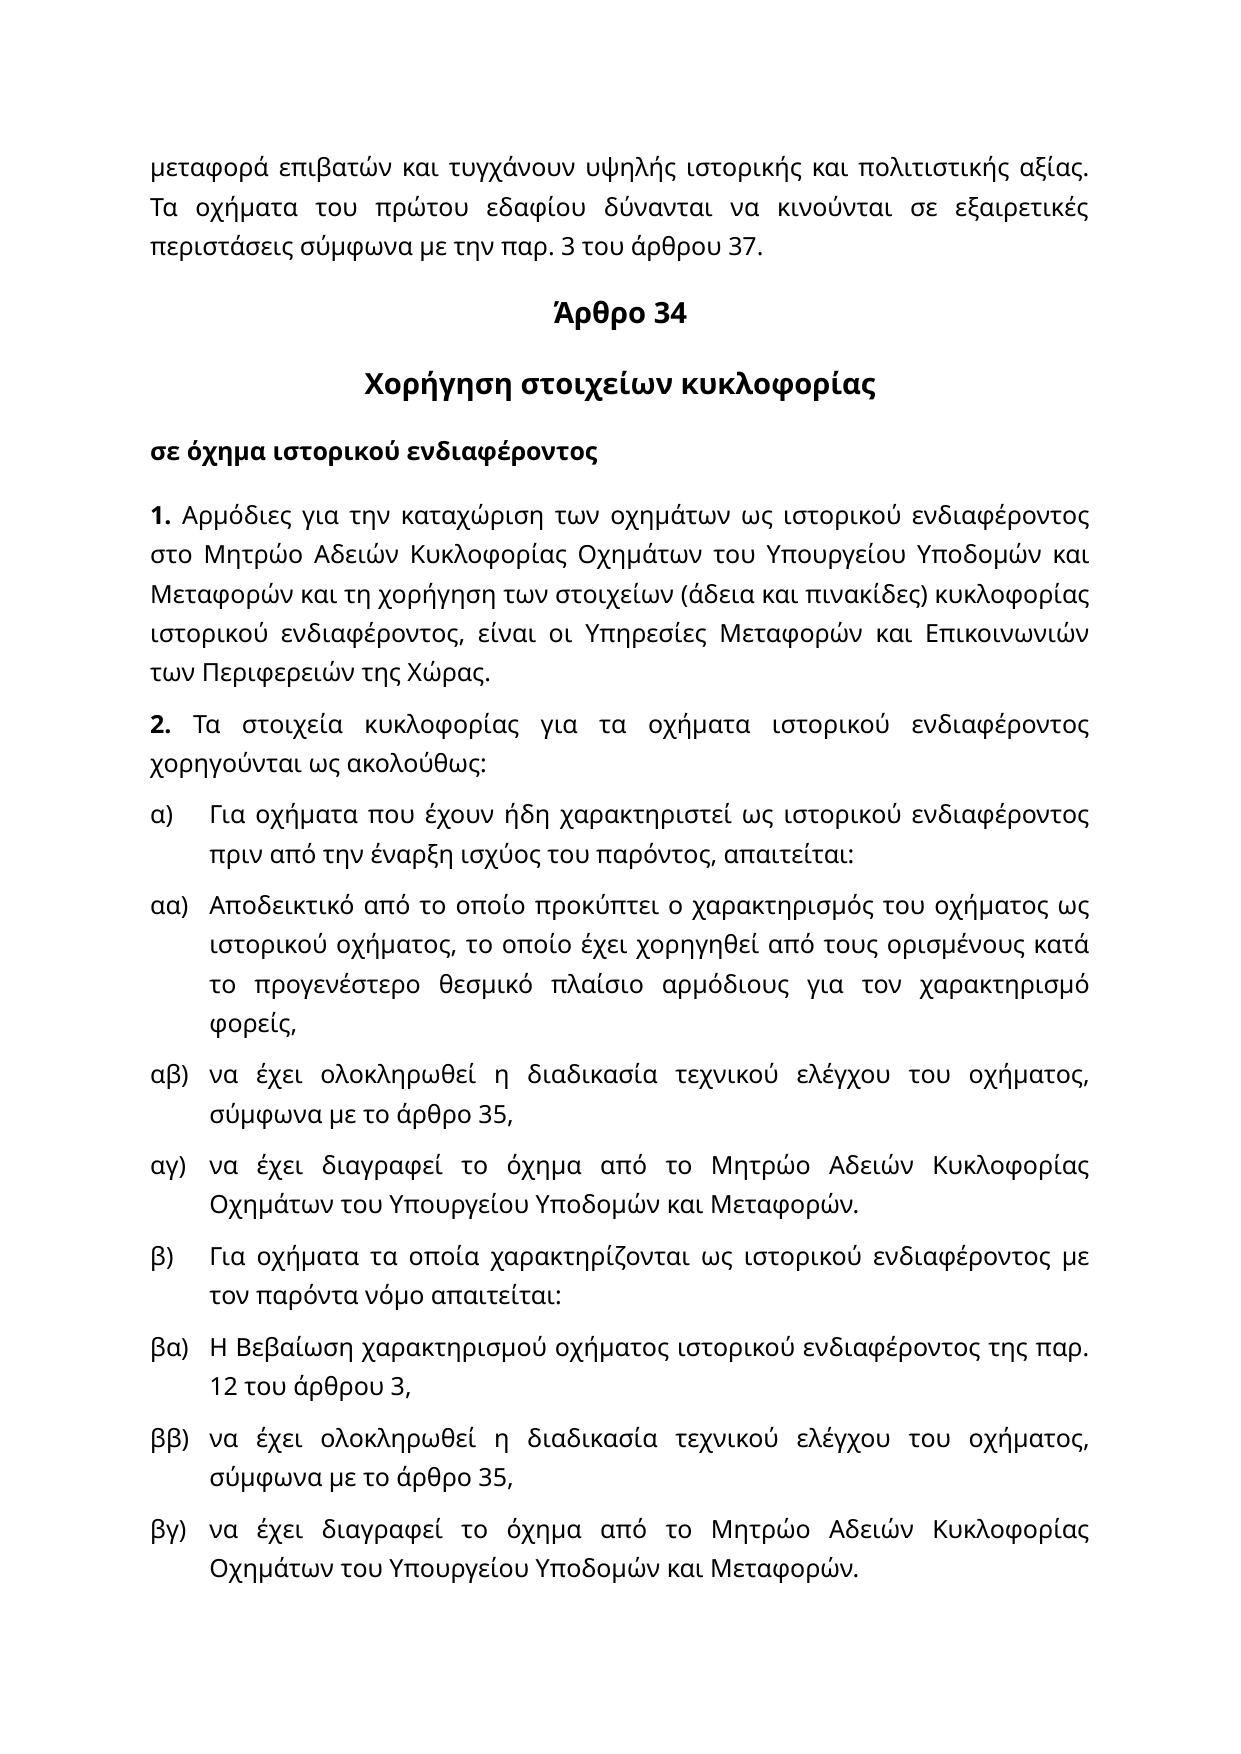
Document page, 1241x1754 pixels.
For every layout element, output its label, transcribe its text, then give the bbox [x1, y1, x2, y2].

text σε όχημα ιστορικού ενδιαφέροντος [150, 434, 1090, 468]
list β) Για οχήματα τα οποία χαρακτηρίζονται ως ιστορικού ενδιαφέροντος με τον παρόντα νόμο απαιτείται: [150, 1239, 1090, 1312]
list αβ) να έχει ολοκληρωθεί η διαδικασία τεχνικού ελέγχου του οχήματος, σύμφωνα με το άρθρο 35, [150, 1057, 1090, 1130]
text μεταφορά επιβατών και τυγχάνουν υψηλής ιστορικής και πολιτιστικής αξίας. Τα οχήματα του πρώτου εδαφίου δύνανται να κινούνται σε εξαιρετικές περιστάσεις σύμφωνα με την παρ. 3 του άρθρου 37. [150, 150, 1090, 262]
list βγ) να έχει διαγραφεί το όχημα από το Μητρώο Αδειών Κυκλοφορίας Οχημάτων του Υπουργείου Υποδομών και Μεταφορών. [150, 1511, 1090, 1584]
list αγ) να έχει διαγραφεί το όχημα από το Μητρώο Αδειών Κυκλοφορίας Οχημάτων του Υπουργείου Υποδομών και Μεταφορών. [150, 1148, 1090, 1221]
list αα) Αποδεικτικό από το οποίο προκύπτει ο χαρακτηρισμός του οχήματος ως ιστορικού οχήματος, το οποίο έχει χορηγηθεί από τους ορισμένους κατά το προγενέστερο θεσμικό πλαίσιο αρμόδιους για τον χαρακτηρισμό φορείς, [150, 888, 1090, 1039]
list α) Για οχήματα που έχουν ήδη χαρακτηριστεί ως ιστορικού ενδιαφέροντος πριν από την έναρξη ισχύος του παρόντος, απαιτείται: [150, 797, 1090, 870]
text 2. Τα στοιχεία κυκλοφορίας για τα οχήματα ιστορικού ενδιαφέροντος χορηγούνται ως ακολούθως: [150, 706, 1090, 779]
list βα) Η Βεβαίωση χαρακτηρισμού οχήματος ιστορικού ενδιαφέροντος της παρ. 12 του άρθρου 3, [150, 1329, 1090, 1403]
subtitle Χορήγηση στοιχείων κυκλοφορίας [150, 363, 1090, 403]
subtitle Άρθρο 34 [150, 292, 1090, 332]
text 1. Αρμόδιες για την καταχώριση των οχημάτων ως ιστορικού ενδιαφέροντος στο Μητρώο Αδειών Κυκλοφορίας Οχημάτων του Υπουργείου Υποδομών και Μεταφορών και τη χορήγηση των στοιχείων (άδεια και πινακίδες) κυκλοφορίας ιστορικού ενδιαφέροντος, είναι οι Υπηρεσίες Μεταφορών και Επικοινωνιών των Περιφερειών της Χώρας. [150, 498, 1090, 689]
list ββ) να έχει ολοκληρωθεί η διαδικασία τεχνικού ελέγχου του οχήματος, σύμφωνα με το άρθρο 35, [150, 1420, 1090, 1494]
